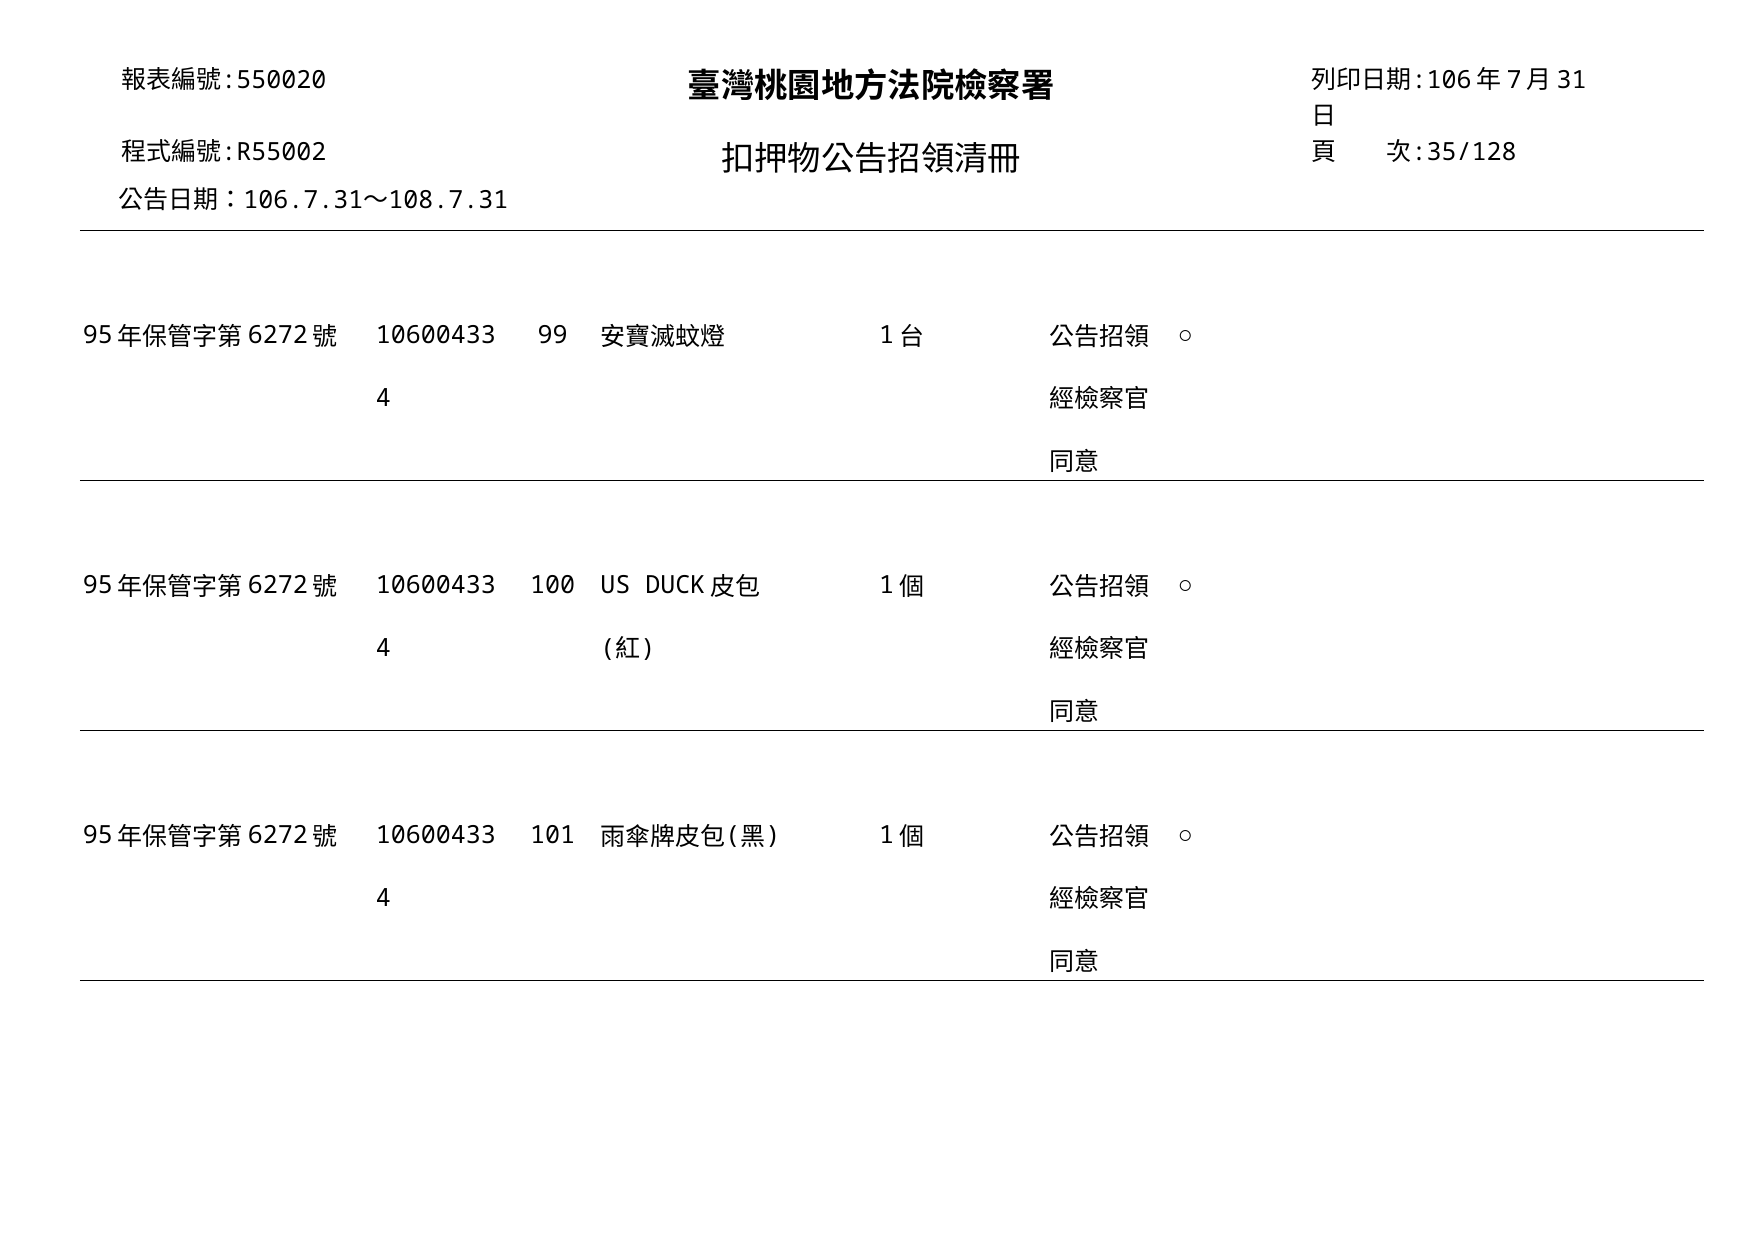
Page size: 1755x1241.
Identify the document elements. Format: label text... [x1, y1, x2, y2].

table_cell US DUCK皮包(紅) [597, 481, 807, 730]
table_cell 公告招領經檢察官同意 [1046, 731, 1175, 980]
table_cell [1575, 231, 1704, 480]
table_cell [1317, 731, 1575, 980]
table_cell 95年保管字第6272號 [80, 481, 373, 730]
table_cell 100 [507, 481, 597, 730]
table_cell [1317, 231, 1575, 480]
table_cell 1台 [808, 231, 927, 480]
table_cell 公告招領經檢察官同意 [1046, 481, 1175, 730]
table_cell ○ [1175, 481, 1317, 730]
table_cell 106004334 [373, 481, 507, 730]
table_cell 1個 [808, 731, 927, 980]
table_cell 101 [507, 731, 597, 980]
table_cell 99 [507, 231, 597, 480]
table_cell [1575, 481, 1704, 730]
table_cell ○ [1175, 731, 1317, 980]
table_cell 95年保管字第6272號 [80, 231, 373, 480]
table_cell 106004334 [373, 731, 507, 980]
table_cell 安寶滅蚊燈 [597, 231, 807, 480]
table_cell ○ [1175, 231, 1317, 480]
table_cell 1個 [808, 481, 927, 730]
table_cell [927, 481, 1046, 730]
table_cell [1317, 481, 1575, 730]
table_cell 106004334 [373, 231, 507, 480]
table_cell [927, 231, 1046, 480]
table_cell [1575, 731, 1704, 980]
table_cell [927, 731, 1046, 980]
table_cell 公告招領經檢察官同意 [1046, 231, 1175, 480]
table_cell 95年保管字第6272號 [80, 731, 373, 980]
table_cell 雨傘牌皮包(黑) [597, 731, 807, 980]
